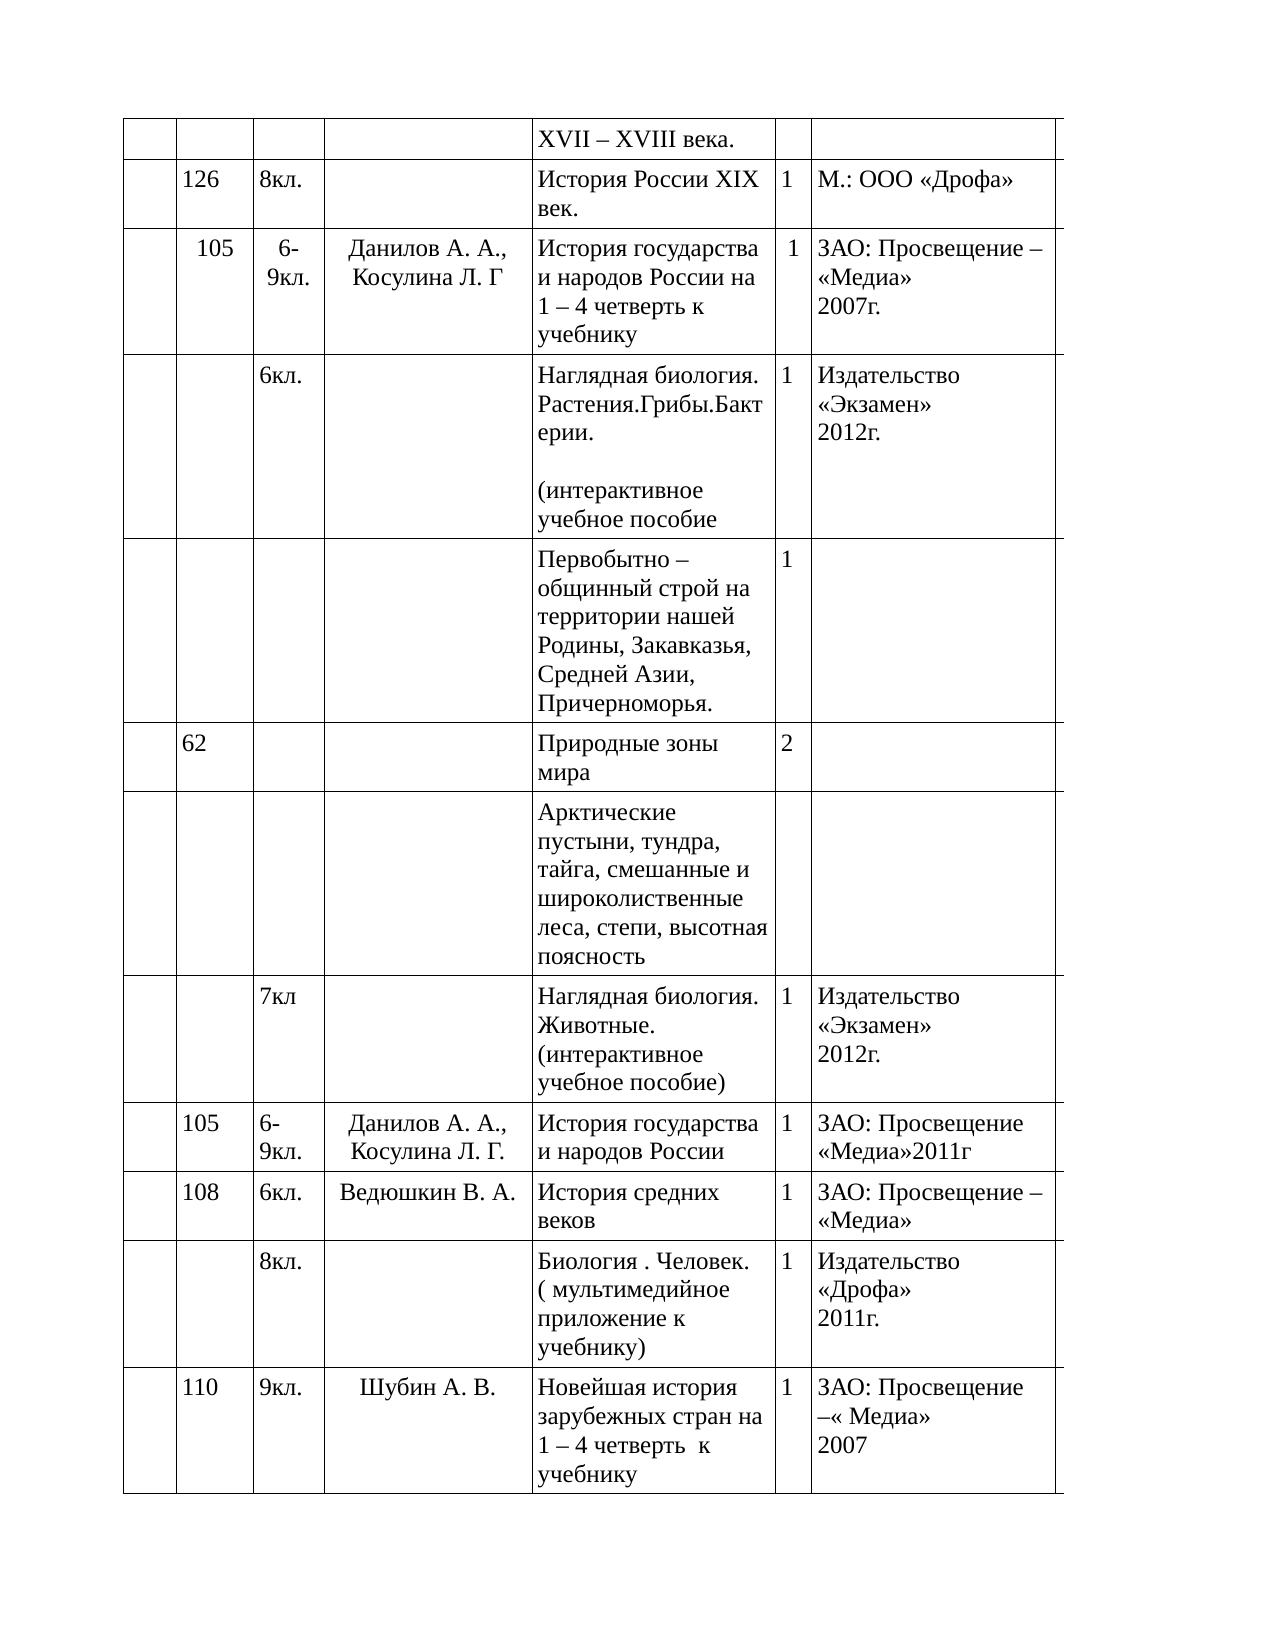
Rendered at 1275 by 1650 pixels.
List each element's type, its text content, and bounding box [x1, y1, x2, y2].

table_cell [1056, 355, 1064, 538]
table_cell ЗАО: Просвещение – «Медиа» [812, 1172, 1055, 1240]
table_cell [177, 119, 253, 158]
table_cell ЗАО: Просвещение – «Медиа» 2007г. [812, 229, 1055, 354]
table_cell Первобытно – общинный строй на территории нашей Родины, Закавказья, Средней Азии, Причерноморья. [533, 539, 775, 722]
table_cell [812, 723, 1055, 791]
table_cell 105 [177, 229, 253, 354]
table_cell 1 [776, 1368, 811, 1493]
table_cell 108 [177, 1172, 253, 1240]
table_cell [254, 723, 324, 791]
table_cell История средних веков [533, 1172, 775, 1240]
table_cell 9кл. [254, 1368, 324, 1493]
table_cell 1 [776, 1172, 811, 1240]
table_cell История России XIX век. [533, 160, 775, 227]
table_cell Издательство «Экзамен» 2012г. [812, 976, 1055, 1102]
table_cell 6кл. [254, 1172, 324, 1240]
table_cell [254, 792, 324, 975]
table_cell 2 [776, 723, 811, 791]
table_cell Природные зоны мира [533, 723, 775, 791]
table_cell Шубин А. В. [325, 1368, 532, 1493]
table_cell [124, 1172, 176, 1240]
table_cell М.: ООО «Дрофа» [812, 160, 1055, 227]
table_cell [325, 355, 532, 538]
table_cell 1 [776, 355, 811, 538]
table_cell 6-9кл. [254, 229, 324, 354]
table_cell 110 [177, 1368, 253, 1493]
table_cell XVII – XVIII века. [533, 119, 775, 158]
table_cell Издательство «Экзамен» 2012г. [812, 355, 1055, 538]
table_cell 7кл [254, 976, 324, 1102]
table_cell 1 [776, 229, 811, 354]
table_cell Ведюшкин В. А. [325, 1172, 532, 1240]
table_cell [177, 1241, 253, 1367]
table_cell 1 [776, 976, 811, 1102]
table_cell [124, 160, 176, 227]
table_cell [812, 539, 1055, 722]
table_cell ЗАО: Просвещение «Медиа»2011г [812, 1103, 1055, 1171]
table_cell 1 [776, 539, 811, 722]
table_cell [124, 1241, 176, 1367]
table_cell [812, 119, 1055, 158]
table_cell [325, 1241, 532, 1367]
table_cell [325, 976, 532, 1102]
table_cell Издательство «Дрофа» 2011г. [812, 1241, 1055, 1367]
table_cell [1056, 1241, 1064, 1367]
table_cell [124, 229, 176, 354]
table_cell [254, 539, 324, 722]
table_cell [1056, 539, 1064, 722]
table_cell Наглядная биология. Животные. (интерактивное учебное пособие) [533, 976, 775, 1102]
table_cell [124, 539, 176, 722]
table_cell История государства и народов России на 1 – 4 четверть к учебнику [533, 229, 775, 354]
table_cell Новейшая история зарубежных стран на 1 – 4 четверть к учебнику [533, 1368, 775, 1493]
table_cell [124, 723, 176, 791]
table_cell [1056, 160, 1064, 227]
table_cell [124, 1368, 176, 1493]
table_cell Данилов А. А., Косулина Л. Г [325, 229, 532, 354]
table_cell [177, 355, 253, 538]
table_cell 1 [776, 1241, 811, 1367]
table_cell [177, 792, 253, 975]
table_cell 1 [776, 1103, 811, 1171]
table_cell Биология . Человек. ( мультимедийное приложение к учебнику) [533, 1241, 775, 1367]
table_cell [1056, 792, 1064, 975]
table_cell 1 [776, 160, 811, 227]
table_cell 62 [177, 723, 253, 791]
table_cell [1056, 723, 1064, 791]
table_cell [776, 119, 811, 158]
table_cell Данилов А. А., Косулина Л. Г. [325, 1103, 532, 1171]
table_cell 8кл. [254, 160, 324, 227]
table_cell [325, 119, 532, 158]
table_cell [812, 792, 1055, 975]
table_cell [325, 723, 532, 791]
table_cell [124, 1103, 176, 1171]
table_cell [776, 792, 811, 975]
table_cell [325, 160, 532, 227]
table_cell [1056, 1368, 1064, 1493]
table_cell Арктические пустыни, тундра, тайга, смешанные и широколиственные леса, степи, высотная поясность [533, 792, 775, 975]
table_cell 6-9кл. [254, 1103, 324, 1171]
table_cell [124, 792, 176, 975]
table_cell [124, 976, 176, 1102]
table_cell [1056, 976, 1064, 1102]
table_cell [177, 539, 253, 722]
table_cell [254, 119, 324, 158]
table_cell [325, 792, 532, 975]
table_cell 126 [177, 160, 253, 227]
table_cell [1056, 119, 1064, 158]
table_cell [124, 119, 176, 158]
table_cell [325, 539, 532, 722]
table_cell [177, 976, 253, 1102]
table_cell [1056, 1103, 1064, 1171]
table_cell 6кл. [254, 355, 324, 538]
table_cell Наглядная биология. Растения.Грибы.Бактерии. (интерактивное учебное пособие [533, 355, 775, 538]
table_cell 105 [177, 1103, 253, 1171]
table_cell [1056, 229, 1064, 354]
table_cell История государства и народов России [533, 1103, 775, 1171]
table_cell 8кл. [254, 1241, 324, 1367]
table_cell ЗАО: Просвещение –« Медиа» 2007 [812, 1368, 1055, 1493]
table_cell [1056, 1172, 1064, 1240]
table_cell [124, 355, 176, 538]
